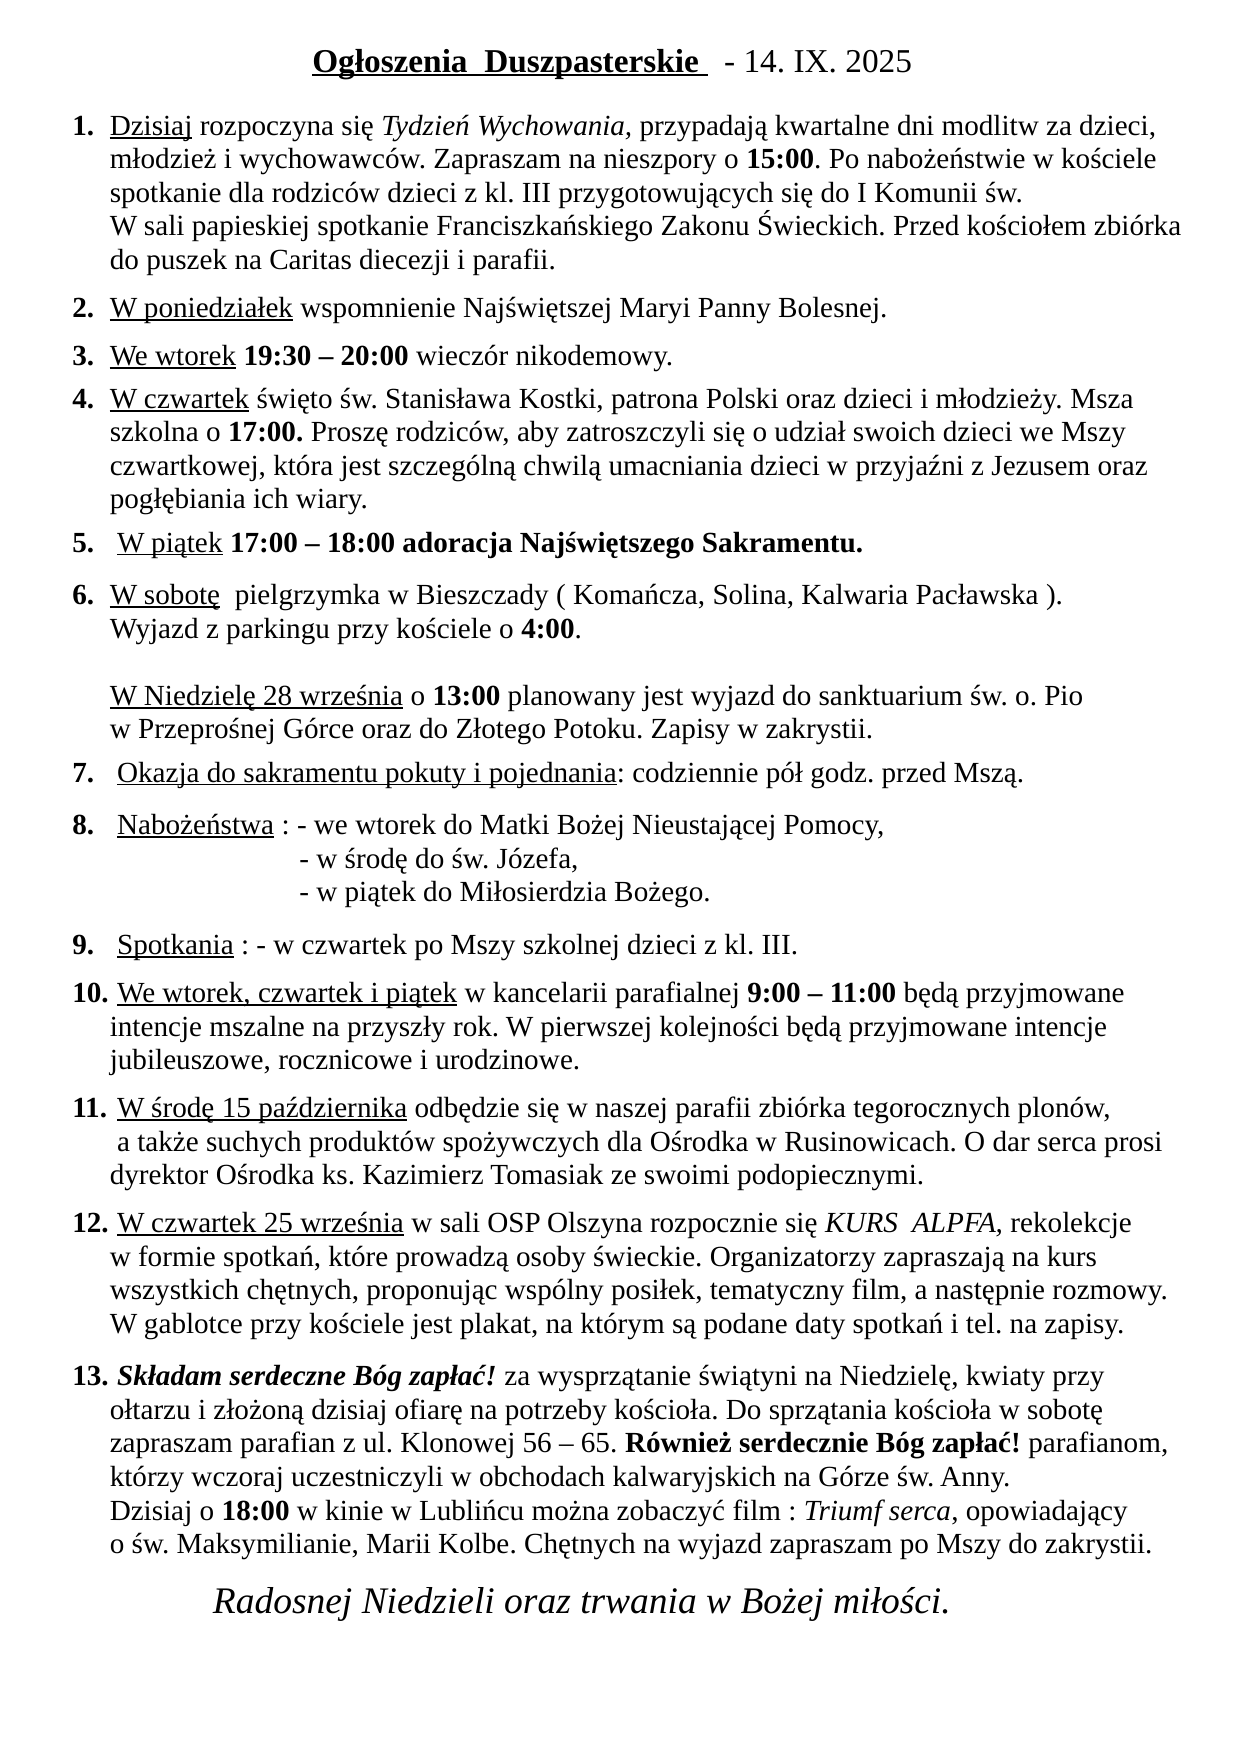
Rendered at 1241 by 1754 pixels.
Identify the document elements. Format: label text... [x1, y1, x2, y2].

text Radosnej Niedzieli oraz trwania w Bożej miłości. [34, 1579, 1189, 1622]
list W czwartek 25 września w sali OSP Olszyna rozpocznie się KURS ALPFA, rekolekcje w formie spotkań, które prowadzą osoby świeckie. Organizatorzy zapraszają na kurs wszystkich chętnych, proponując wspólny posiłek, tematyczny film, a następnie rozmowy. [72, 1205, 1189, 1306]
list W poniedziałek wspomnienie Najświętszej Maryi Panny Bolesnej. [72, 290, 1189, 323]
list Dzisiaj o 18:00 w kinie w Lublińcu można zobaczyć film : Triumf serca, opowiadający o św. Maksymilianie, Marii Kolbe. Chętnych na wyjazd zapraszam po Mszy do zakrystii. [72, 1493, 1189, 1560]
list W Niedzielę 28 września o 13:00 planowany jest wyjazd do sanktuarium św. o. Pio w Przeprośnej Górce oraz do Złotego Potoku. Zapisy w zakrystii. [72, 678, 1189, 745]
text Ogłoszenia Duszpasterskie - 14. IX. 2025 [34, 41, 1189, 79]
list Składam serdeczne Bóg zapłać! za wysprzątanie świątyni na Niedzielę, kwiaty przy ołtarzu i złożoną dzisiaj ofiarę na potrzeby kościoła. Do sprzątania kościoła w sobotę zapraszam parafian z ul. Klonowej 56 – 65. Również serdecznie Bóg zapłać! parafianom, którzy wczoraj uczestniczyli w obchodach kalwaryjskich na Górze św. Anny. [72, 1358, 1189, 1493]
list Spotkania : - w czwartek po Mszy szkolnej dzieci z kl. III. [72, 927, 1189, 961]
list - w środę do św. Józefa, [72, 841, 1189, 874]
list Okazja do sakramentu pokuty i pojednania: codziennie pół godz. przed Mszą. [72, 755, 1189, 788]
list - w piątek do Miłosierdzia Bożego. [72, 874, 1189, 908]
list Dzisiaj rozpoczyna się Tydzień Wychowania, przypadają kwartalne dni modlitw za dzieci, [72, 108, 1189, 141]
list a także suchych produktów spożywczych dla Ośrodka w Rusinowicach. O dar serca prosi dyrektor Ośrodka ks. Kazimierz Tomasiak ze swoimi podopiecznymi. [72, 1124, 1189, 1191]
list W sobotę pielgrzymka w Bieszczady ( Komańcza, Solina, Kalwaria Pacławska ). Wyjazd z parkingu przy kościele o 4:00. [72, 577, 1189, 644]
list W czwartek święto św. Stanisława Kostki, patrona Polski oraz dzieci i młodzieży. Msza szkolna o 17:00. Proszę rodziców, aby zatroszczyli się o udział swoich dzieci we Mszy czwartkowej, która jest szczególną chwilą umacniania dzieci w przyjaźni z Jezusem oraz pogłębiania ich wiary. [72, 381, 1189, 515]
list W gablotce przy kościele jest plakat, na którym są podane daty spotkań i tel. na zapisy. [72, 1306, 1189, 1339]
list W środę 15 października odbędzie się w naszej parafii zbiórka tegorocznych plonów, [72, 1090, 1189, 1124]
list We wtorek 19:30 – 20:00 wieczór nikodemowy. [72, 338, 1189, 371]
list W piątek 17:00 – 18:00 adoracja Najświętszego Sakramentu. [72, 525, 1189, 558]
list We wtorek, czwartek i piątek w kancelarii parafialnej 9:00 – 11:00 będą przyjmowane intencje mszalne na przyszły rok. W pierwszej kolejności będą przyjmowane intencje jubileuszowe, rocznicowe i urodzinowe. [72, 975, 1189, 1076]
list Nabożeństwa : - we wtorek do Matki Bożej Nieustającej Pomocy, [72, 807, 1189, 841]
list młodzież i wychowawców. Zapraszam na nieszpory o 15:00. Po nabożeństwie w kościele spotkanie dla rodziców dzieci z kl. III przygotowujących się do I Komunii św. W sali papieskiej spotkanie Franciszkańskiego Zakonu Świeckich. Przed kościołem zbiórka do puszek na Caritas diecezji i parafii. [72, 141, 1189, 276]
